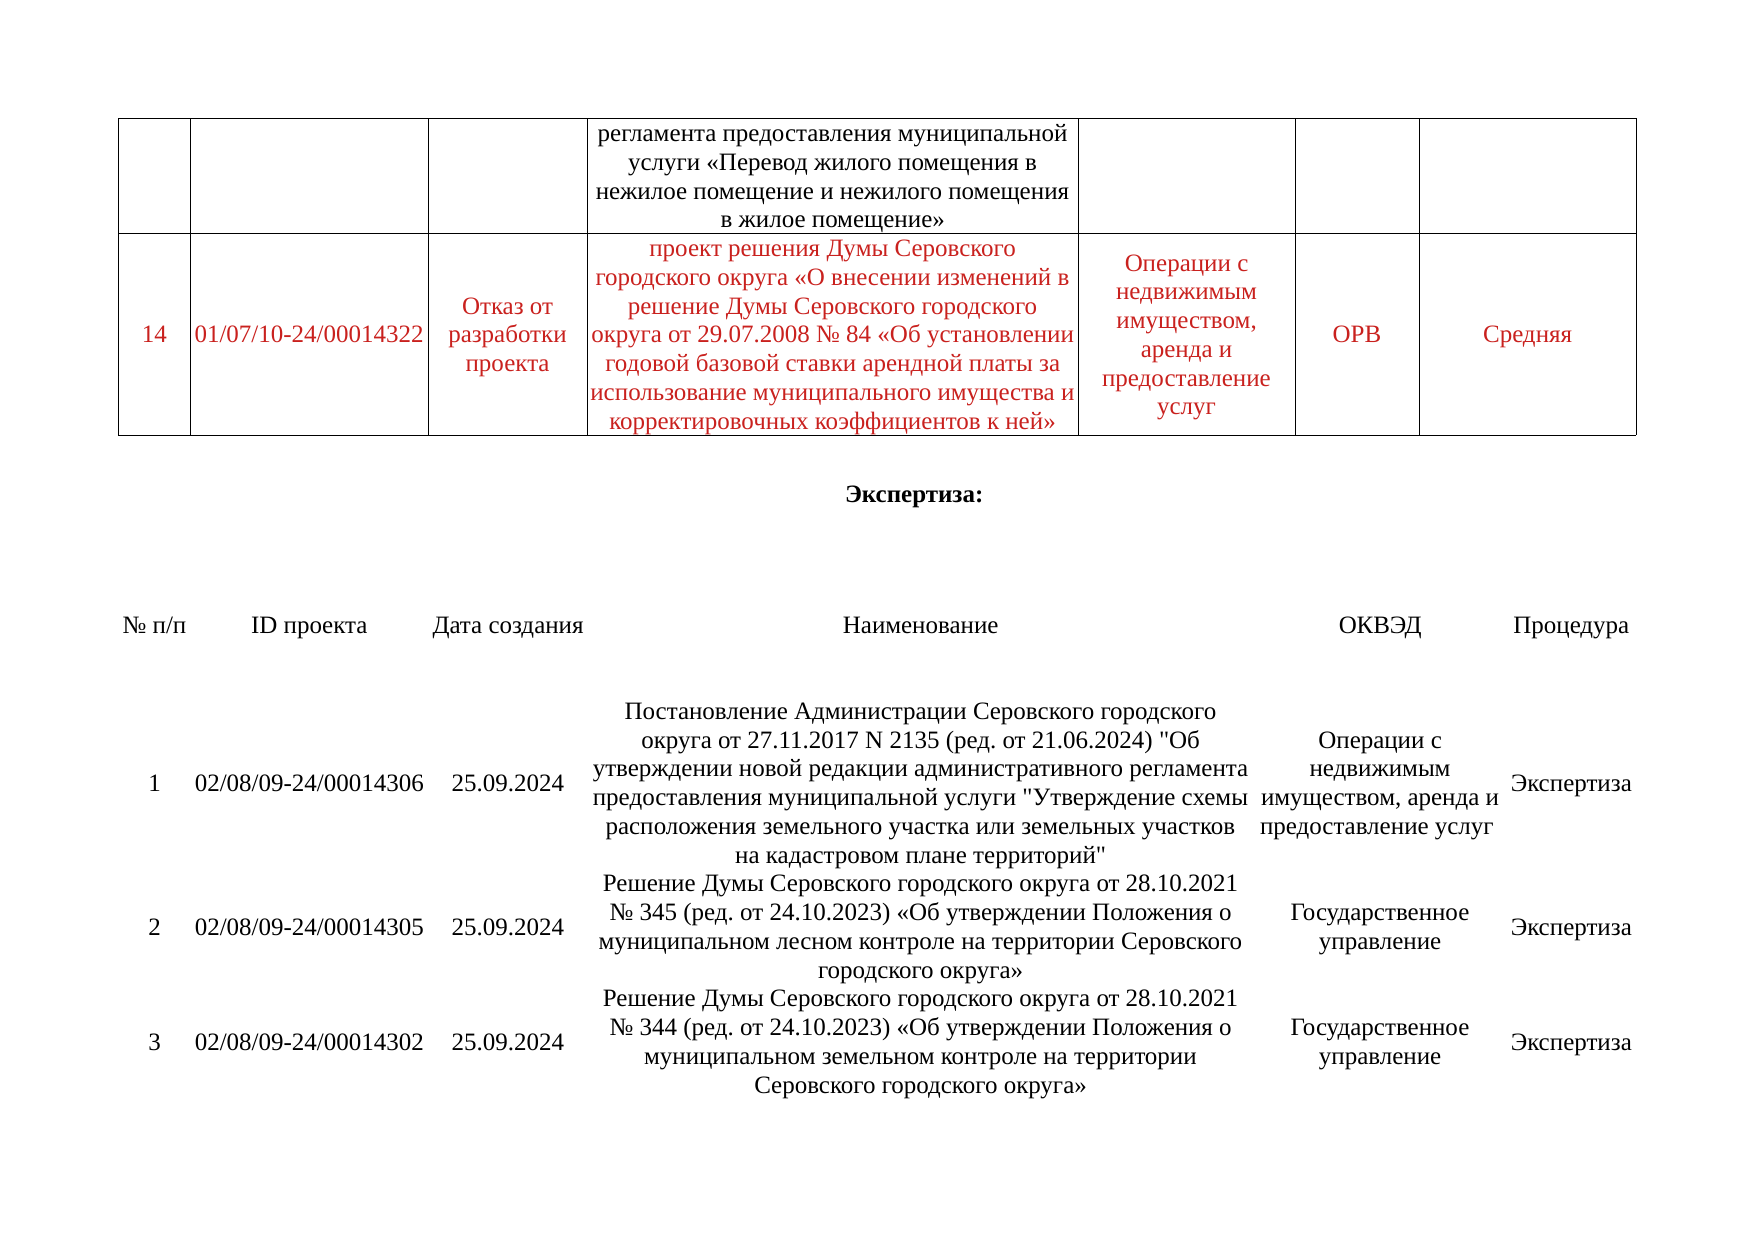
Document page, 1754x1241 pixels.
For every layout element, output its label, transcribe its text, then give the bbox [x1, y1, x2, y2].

table_cell [1296, 119, 1419, 233]
table_cell ОРВ [1296, 234, 1419, 434]
table_cell 25.09.2024 [428, 869, 587, 983]
table_cell [191, 119, 428, 233]
table_cell 1 [118, 696, 190, 868]
table_header № п/п [118, 553, 190, 696]
table_header Процедура [1506, 553, 1636, 696]
table_cell Государственное управление [1253, 984, 1506, 1098]
table_header ОКВЭД [1253, 553, 1506, 696]
table_cell 02/08/09-24/00014306 [190, 696, 428, 868]
table_cell [1420, 119, 1636, 233]
table_cell Операции с недвижимым имуществом, аренда и предоставление услуг [1253, 696, 1506, 868]
table_cell 02/08/09-24/00014302 [190, 984, 428, 1098]
table_cell Отказ от разработки проекта [429, 234, 587, 434]
table_cell 14 [119, 234, 190, 434]
table_cell 2 [118, 869, 190, 983]
table_cell [429, 119, 587, 233]
table_cell 02/08/09-24/00014305 [190, 869, 428, 983]
table_cell Государственное управление [1253, 869, 1506, 983]
text Экспертиза: [118, 479, 1636, 508]
table_cell Средняя [1420, 234, 1636, 434]
table_cell Операции с недвижимым имуществом, аренда и предоставление услуг [1079, 234, 1295, 434]
table_cell Экспертиза [1506, 984, 1636, 1098]
table_cell Экспертиза [1506, 869, 1636, 983]
table_cell проект решения Думы Серовского городского округа «О внесении изменений в решение Думы Серовского городского округа от 29.07.2008 № 84 «Об установлении годовой базовой ставки арендной платы за использование муниципального имущества и корректировочных коэффициентов к ней» [588, 234, 1078, 434]
table_cell 01/07/10-24/00014322 [191, 234, 428, 434]
table_cell 3 [118, 984, 190, 1098]
table_header Дата создания [428, 553, 587, 696]
table_cell Решение Думы Серовского городского округа от 28.10.2021 № 344 (ред. от 24.10.2023) «Об утверждении Положения о муниципальном земельном контроле на территории Серовского городского округа» [588, 984, 1253, 1098]
table_cell [1079, 119, 1295, 233]
table_header Наименование [588, 553, 1253, 696]
table_cell регламента предоставления муниципальной услуги «Перевод жилого помещения в нежилое помещение и нежилого помещения в жилое помещение» [588, 119, 1078, 233]
table_header ID проекта [190, 553, 428, 696]
table_cell Экспертиза [1506, 696, 1636, 868]
table_cell 25.09.2024 [428, 696, 587, 868]
table_cell Решение Думы Серовского городского округа от 28.10.2021 № 345 (ред. от 24.10.2023) «Об утверждении Положения о муниципальном лесном контроле на территории Серовского городского округа» [588, 869, 1253, 983]
table_cell [119, 119, 190, 233]
table_cell Постановление Администрации Серовского городского округа от 27.11.2017 N 2135 (ред. от 21.06.2024) "Об утверждении новой редакции административного регламента предоставления муниципальной услуги "Утверждение схемы расположения земельного участка или земельных участков на кадастровом плане территорий" [588, 696, 1253, 868]
table_cell 25.09.2024 [428, 984, 587, 1098]
